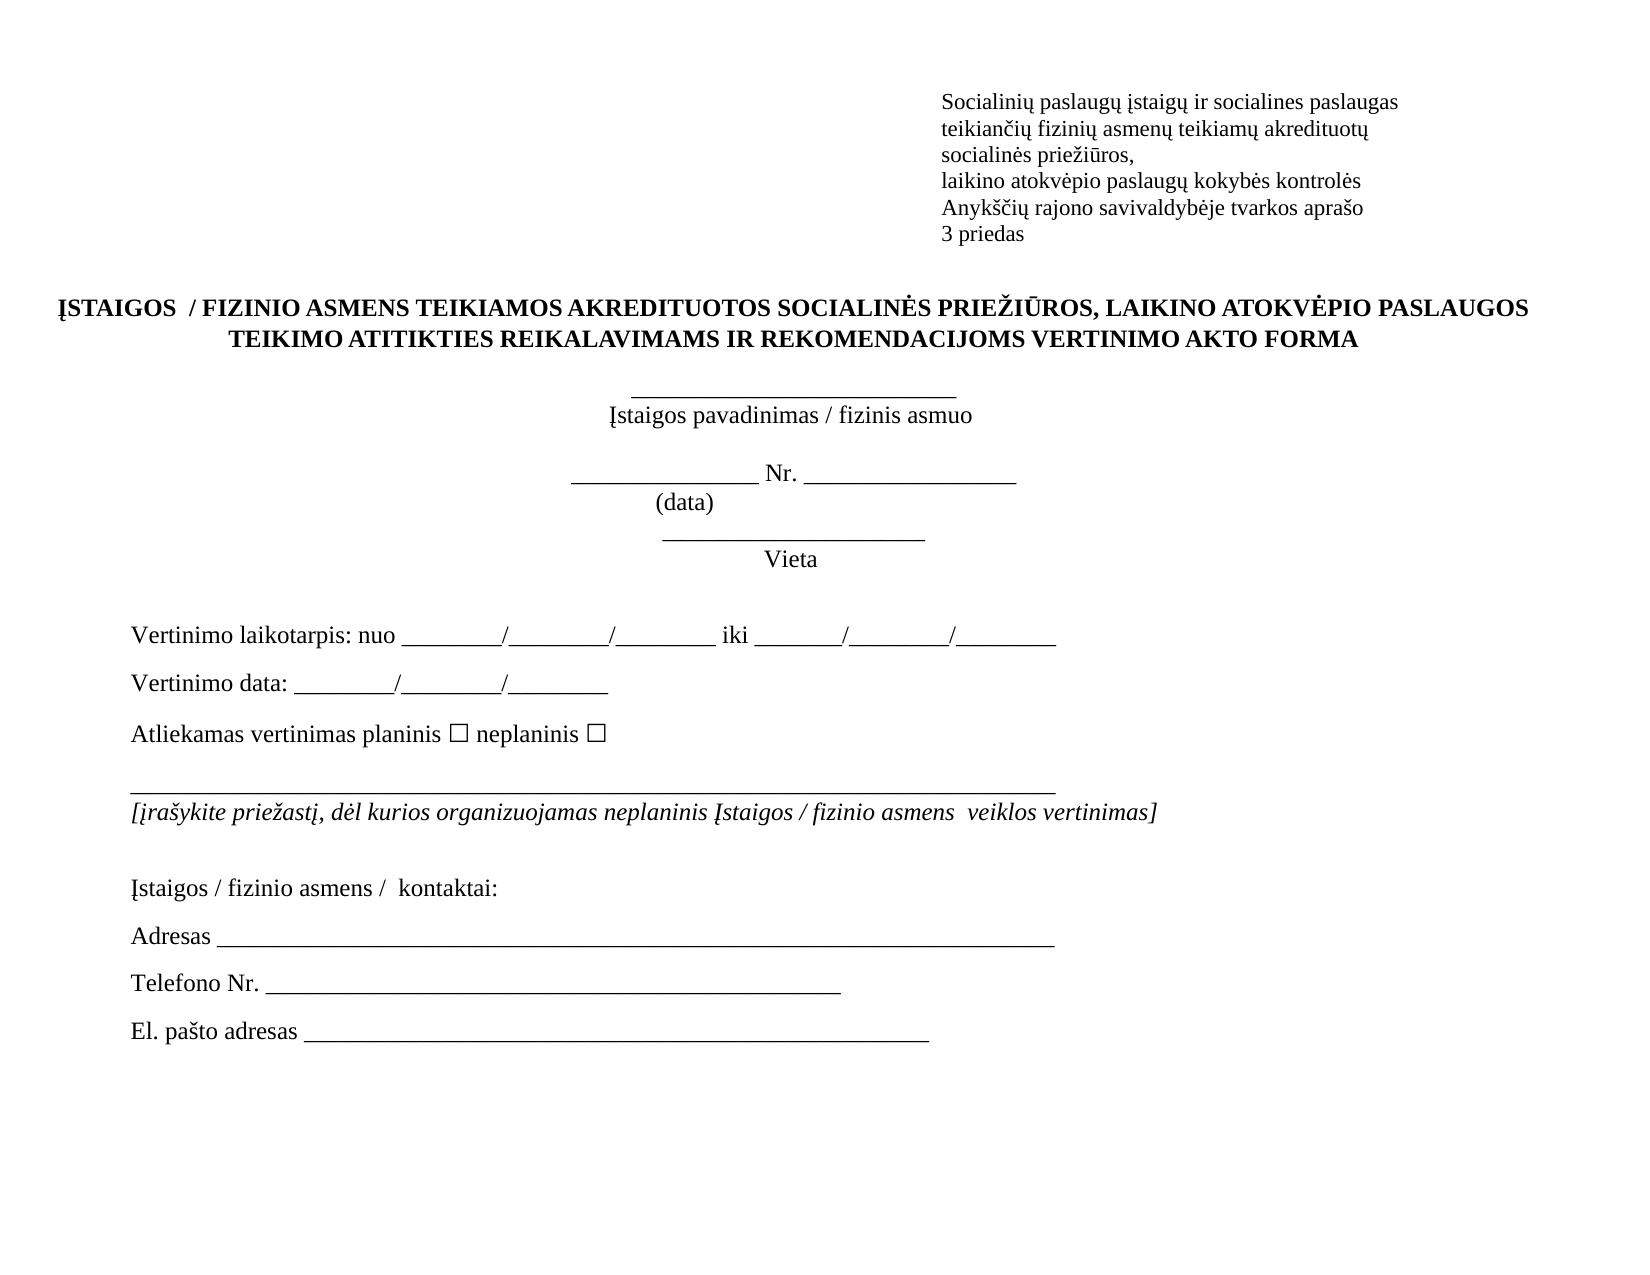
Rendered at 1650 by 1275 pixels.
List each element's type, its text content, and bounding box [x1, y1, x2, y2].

text Įstaigos pavadinimas / fizinis asmuo [55, 400, 1532, 429]
text Adresas ___________________________________________________________________ [55, 921, 1532, 950]
text Telefono Nr. ______________________________________________ [55, 968, 1532, 997]
text _______________ Nr. _________________ [55, 458, 1532, 487]
text __________________________________________________________________________ [55, 768, 1532, 797]
text __________________________ [55, 372, 1532, 400]
text El. pašto adresas __________________________________________________ [55, 1016, 1532, 1045]
text ĮSTAIGOS / FIZINIO ASMENS TEIKIAMOS AKREDITUOTOS SOCIALINĖS PRIEŽIŪROS, LAIKINO ATOKVĖPIO PASLAUGOS TEIKIMO ATITIKTIES REIKALAVIMAMS IR REKOMENDACIJOMS VERTINIMO AKTO FORMA [55, 293, 1532, 353]
text socialinės priežiūros, [55, 141, 1532, 168]
text laikino atokvėpio paslaugų kokybės kontrolės [55, 168, 1532, 194]
text (data) [55, 487, 1532, 515]
text Vieta [55, 544, 1532, 573]
text Vertinimo data: ________/________/________ [55, 668, 1532, 697]
text Anykščių rajono savivaldybėje tvarkos aprašo [55, 194, 1532, 220]
text Vertinimo laikotarpis: nuo ________/________/________ iki _______/________/________ [55, 620, 1532, 649]
text Atliekamas vertinimas planinis ☐ neplaninis ☐ [55, 715, 1532, 749]
text Įstaigos / fizinio asmens / kontaktai: [55, 873, 1532, 902]
text teikiančių fizinių asmenų teikiamų akredituotų [55, 115, 1532, 141]
text 3 priedas [55, 220, 1532, 247]
text [įrašykite priežastį, dėl kurios organizuojamas neplaninis Įstaigos / fizinio asmens veiklos vertinimas] [55, 797, 1532, 826]
text _____________________ [55, 515, 1532, 544]
text Socialinių paslaugų įstaigų ir socialines paslaugas [55, 88, 1532, 115]
